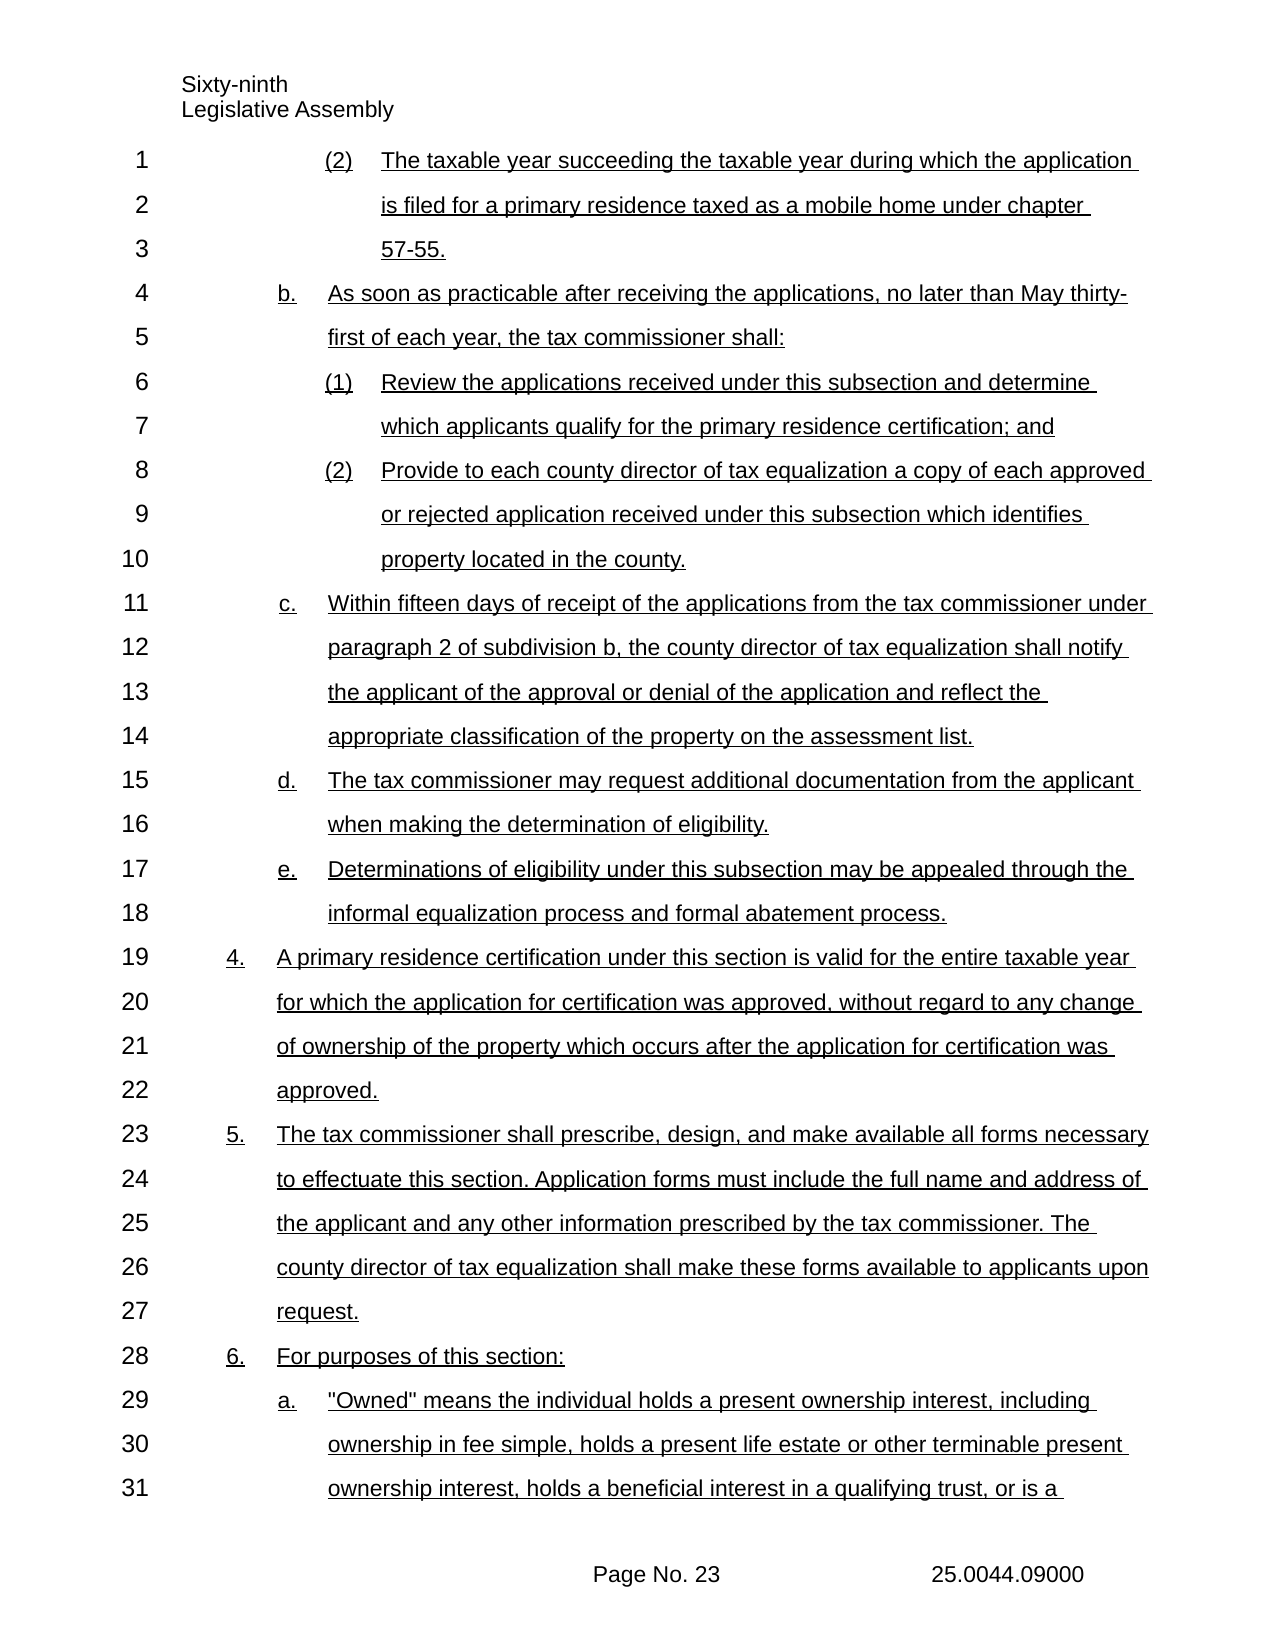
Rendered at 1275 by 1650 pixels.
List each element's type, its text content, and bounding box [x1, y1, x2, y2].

text e. Determinations of eligibility under this subsection may be appealed through the informal equalization process and formal abatement process. [181, 842, 1154, 930]
text d. The tax commissioner may request additional documentation from the applicant when making the determination of eligibility. [181, 753, 1154, 842]
text a. "Owned" means the individual holds a present ownership interest, including ownership in fee simple, holds a present life estate or other terminable present ownership interest, holds a beneficial interest in a qualifying trust, or is a [181, 1373, 1154, 1506]
text 5. The tax commissioner shall prescribe, design, and make available all forms necessary to effectuate this section. Application forms must include the full name and address of the applicant and any other information prescribed by the tax commissioner. The county director of tax equalization shall make these forms available to applicants upon request. [181, 1107, 1154, 1329]
text b. As soon as practicable after receiving the applications, no later than May thirty-first of each year, the tax commissioner shall: [181, 266, 1154, 355]
text (2) Provide to each county director of tax equalization a copy of each approved or rejected application received under this subsection which identifies property located in the county. [181, 443, 1154, 576]
text 6. For purposes of this section: [181, 1329, 1154, 1373]
text 4. A primary residence certification under this section is valid for the entire taxable year for which the application for certification was approved, without regard to any change of ownership of the property which occurs after the application for certification was approved. [181, 930, 1154, 1107]
text (1) Review the applications received under this subsection and determine which applicants qualify for the primary residence certification; and [181, 355, 1154, 443]
text (2) The taxable year succeeding the taxable year during which the application is filed for a primary residence taxed as a mobile home under chapter 57‑55. [181, 133, 1154, 266]
text c. Within fifteen days of receipt of the applications from the tax commissioner under paragraph 2 of subdivision b, the county director of tax equalization shall notify the applicant of the approval or denial of the application and reflect the appropriate classification of the property on the assessment list. [181, 576, 1154, 753]
